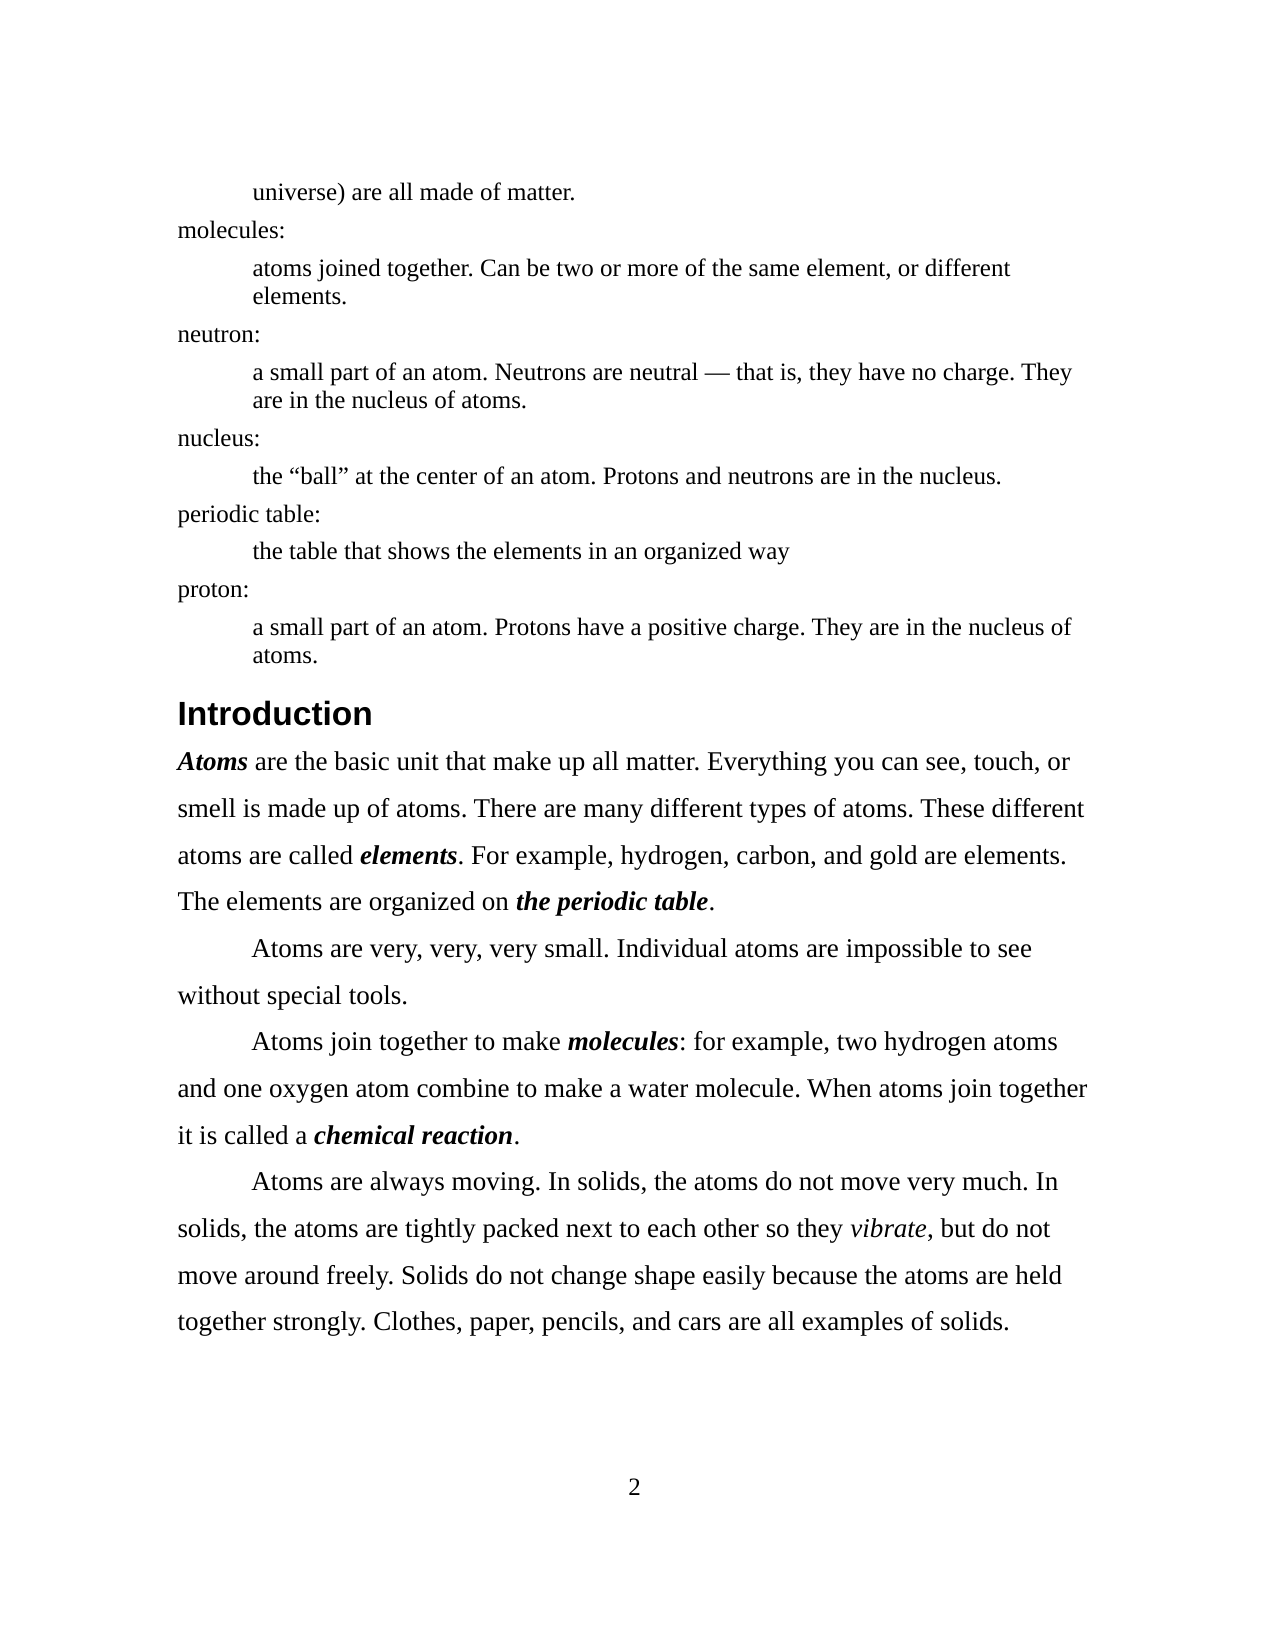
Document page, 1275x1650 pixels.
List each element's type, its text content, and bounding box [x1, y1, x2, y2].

text Atoms are the basic unit that make up all matter. Everything you can see, touch, or smell is made up of atoms. There are many different types of atoms. These different atoms are called elements. For example, hydrogen, carbon, and gold are elements. The elements are organized on the periodic table. [177, 745, 1098, 917]
text Atoms are always moving. In solids, the atoms do not move very much. In solids, the atoms are tightly packed next to each other so they vibrate, but do not move around freely. Solids do not change shape easily because the atoms are held together strongly. Clothes, paper, pencils, and cars are all examples of solids. [177, 1165, 1098, 1337]
text proton: [177, 574, 1098, 603]
text neutron: [177, 319, 1098, 348]
text the table that shows the elements in an organized way [252, 536, 1098, 565]
text a small part of an atom. Neutrons are neutral — that is, they have no charge. They are in the nucleus of atoms. [252, 357, 1098, 414]
text universe) are all made of matter. [252, 177, 1098, 206]
text periodic table: [177, 499, 1098, 527]
text nucleus: [177, 423, 1098, 452]
text the “ball” at the center of an atom. Protons and neutrons are in the nucleus. [252, 461, 1098, 490]
text molecules: [177, 215, 1098, 244]
subtitle Introduction [177, 694, 1098, 733]
text Atoms are very, very, very small. Individual atoms are impossible to see without special tools. [177, 932, 1098, 1010]
text atoms joined together. Can be two or more of the same element, or different elements. [252, 253, 1098, 310]
text a small part of an atom. Protons have a positive charge. They are in the nucleus of atoms. [252, 612, 1098, 669]
text Atoms join together to make molecules: for example, two hydrogen atoms and one oxygen atom combine to make a water molecule. When atoms join together it is called a chemical reaction. [177, 1025, 1098, 1150]
